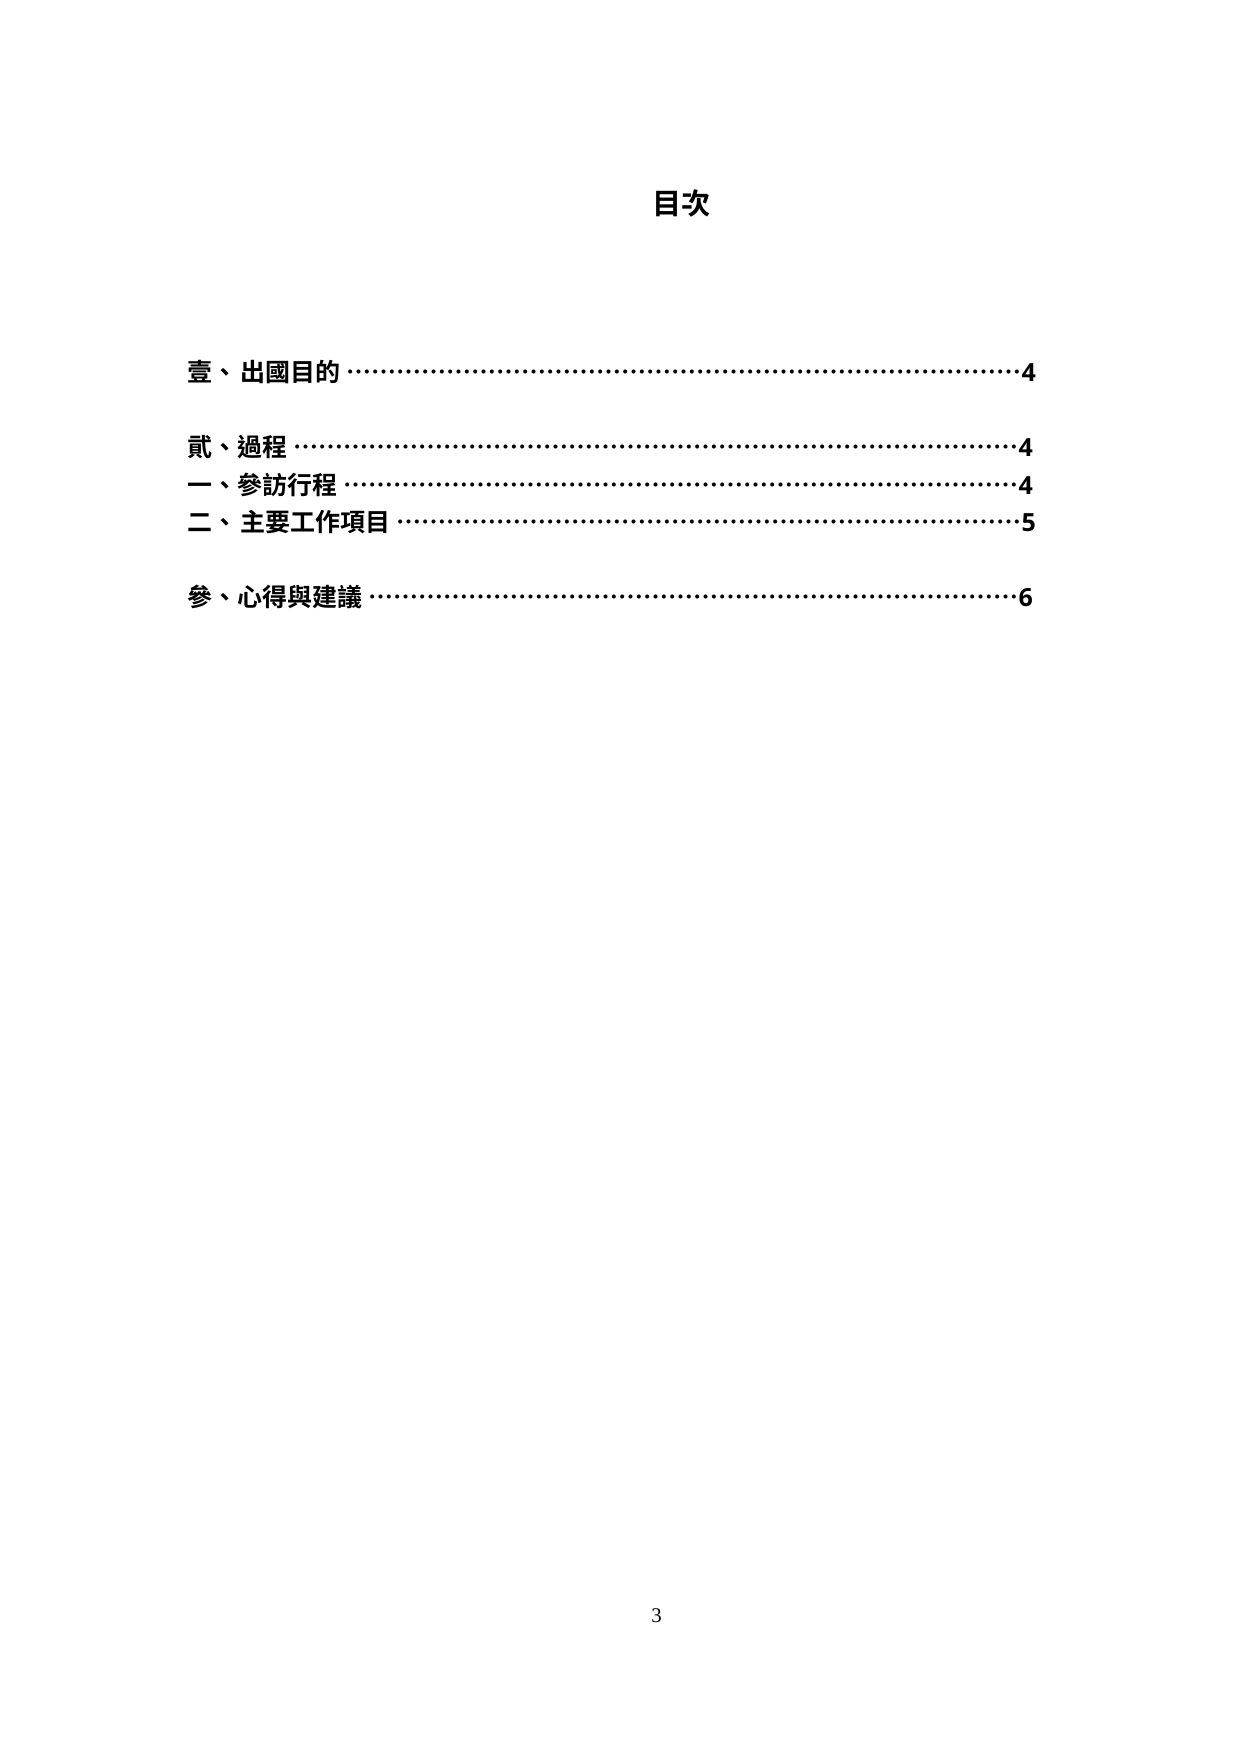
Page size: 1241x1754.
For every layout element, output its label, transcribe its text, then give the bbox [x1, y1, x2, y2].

text 目次 [187, 164, 1125, 239]
text 一、參訪行程 ………………………………………………………………………4 [187, 464, 1125, 502]
list 主要工作項目 …………………………………………………………………5 [187, 502, 1125, 539]
text 貮、過程 ……………………………………………………………………………4 [187, 427, 1125, 464]
text 參、心得與建議 ……………………………………………………………………6 [187, 577, 1125, 614]
list 出國目的 ………………………………………………………………………4 [187, 352, 1125, 389]
